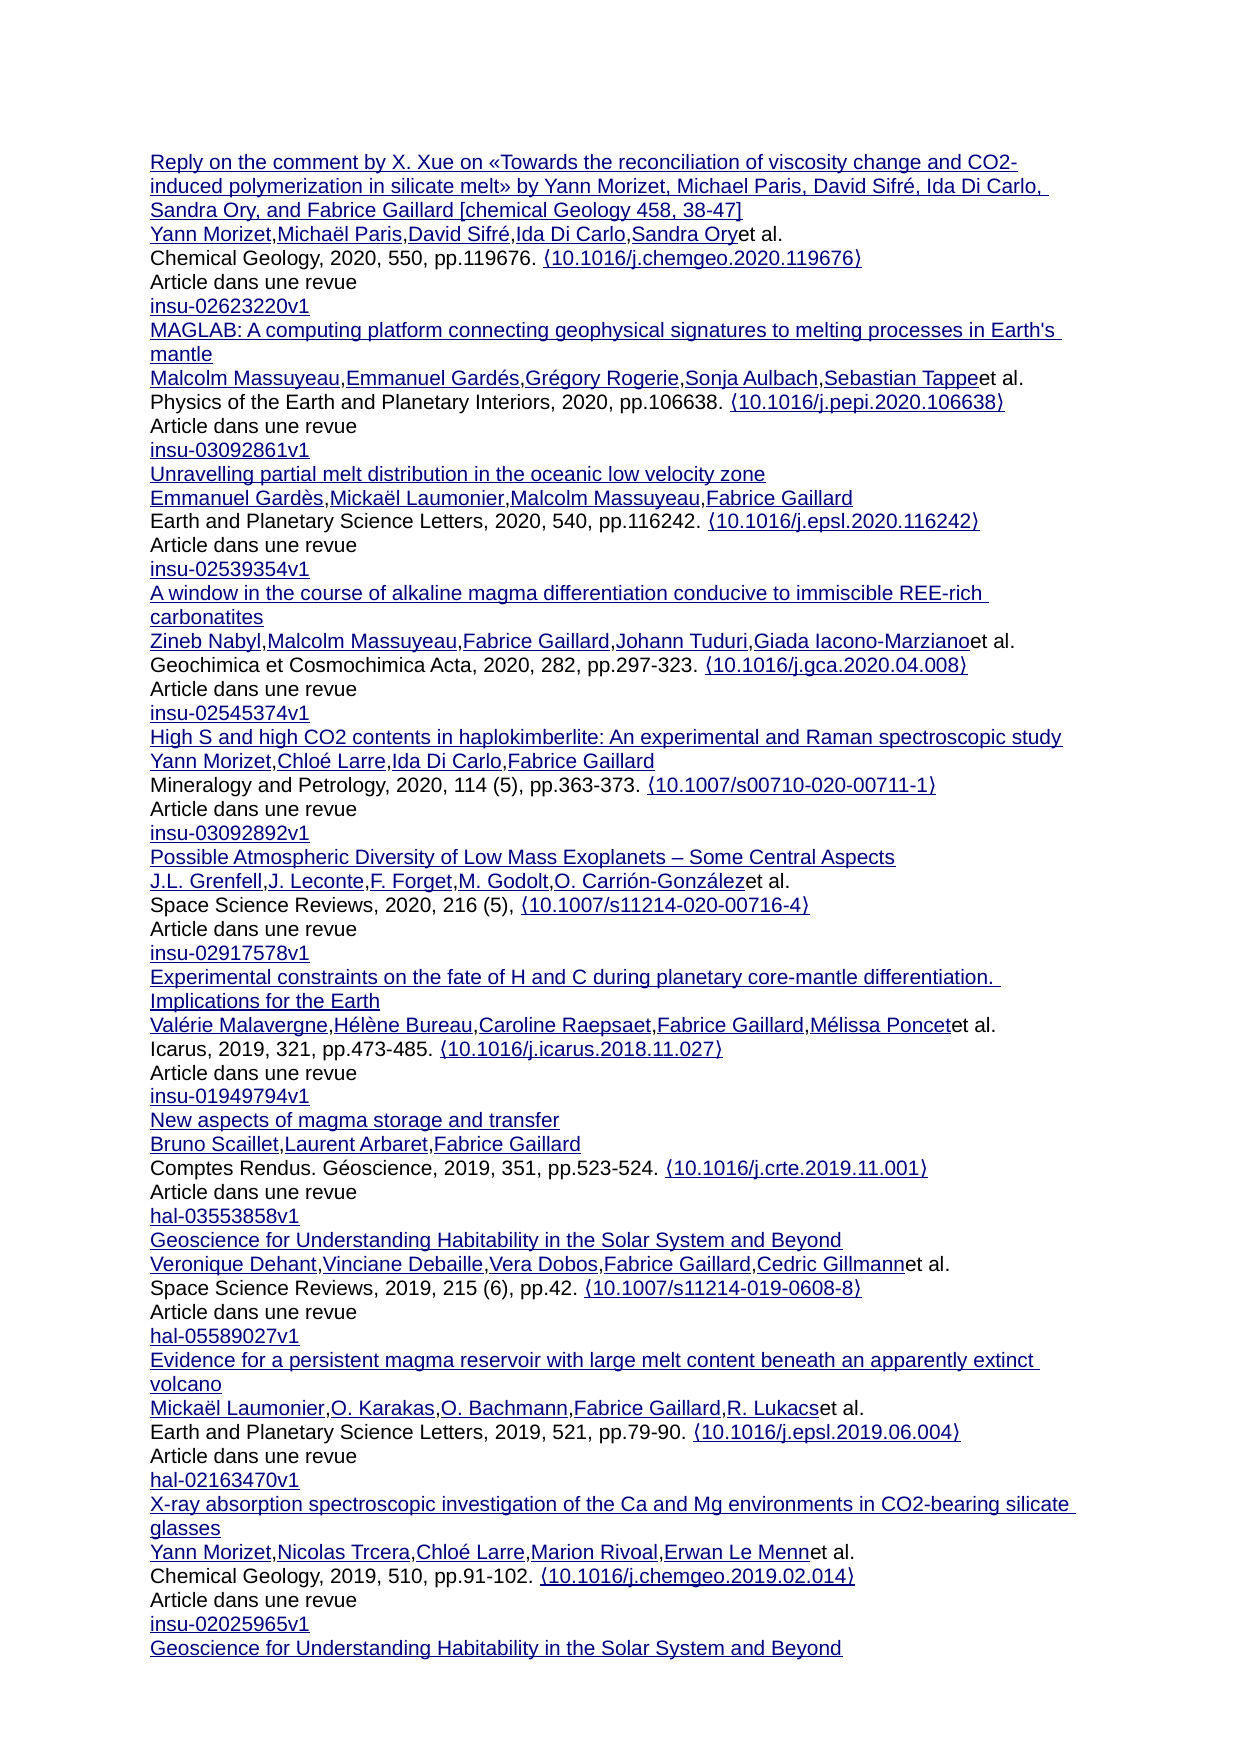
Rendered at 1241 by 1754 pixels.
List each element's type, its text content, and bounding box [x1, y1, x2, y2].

table_cell High S and high CO2 contents in haplokimberlite: An experimental and Raman spectroscopic study Yann Morizet,Chloé Larre,Ida Di Carlo,Fabrice Gaillard Mineralogy and Petrology, 2020, 114 (5), pp.363-373. ⟨10.1007/s00710-020-00711-1⟩ Article dans une revue insu-03092892v1 [150, 725, 1090, 845]
table_cell X-ray absorption spectroscopic investigation of the Ca and Mg environments in CO2-bearing silicate glasses Yann Morizet,Nicolas Trcera,Chloé Larre,Marion Rivoal,Erwan Le Mennet al. Chemical Geology, 2019, 510, pp.91-102. ⟨10.1016/j.chemgeo.2019.02.014⟩ Article dans une revue insu-02025965v1 [150, 1492, 1090, 1635]
table_cell Possible Atmospheric Diversity of Low Mass Exoplanets – Some Central Aspects J.L. Grenfell,J. Leconte,F. Forget,M. Godolt,O. Carrión-Gonzálezet al. Space Science Reviews, 2020, 216 (5), ⟨10.1007/s11214-020-00716-4⟩ Article dans une revue insu-02917578v1 [150, 845, 1090, 964]
table_cell Geoscience for Understanding Habitability in the Solar System and Beyond [150, 1635, 1090, 1659]
table_cell New aspects of magma storage and transfer Bruno Scaillet,Laurent Arbaret,Fabrice Gaillard Comptes Rendus. Géoscience, 2019, 351, pp.523-524. ⟨10.1016/j.crte.2019.11.001⟩ Article dans une revue hal-03553858v1 [150, 1108, 1090, 1228]
table_cell Unravelling partial melt distribution in the oceanic low velocity zone Emmanuel Gardès,Mickaël Laumonier,Malcolm Massuyeau,Fabrice Gaillard Earth and Planetary Science Letters, 2020, 540, pp.116242. ⟨10.1016/j.epsl.2020.116242⟩ Article dans une revue insu-02539354v1 [150, 461, 1090, 581]
table_cell Experimental constraints on the fate of H and C during planetary core-mantle differentiation. Implications for the Earth Valérie Malavergne,Hélène Bureau,Caroline Raepsaet,Fabrice Gaillard,Mélissa Poncetet al. Icarus, 2019, 321, pp.473-485. ⟨10.1016/j.icarus.2018.11.027⟩ Article dans une revue insu-01949794v1 [150, 965, 1090, 1108]
table_cell Reply on the comment by X. Xue on «Towards the reconciliation of viscosity change and CO2-induced polymerization in silicate melt» by Yann Morizet, Michael Paris, David Sifré, Ida Di Carlo, Sandra Ory, and Fabrice Gaillard [chemical Geology 458, 38-47] Yann Morizet,Michaël Paris,David Sifré,Ida Di Carlo,Sandra Oryet al. Chemical Geology, 2020, 550, pp.119676. ⟨10.1016/j.chemgeo.2020.119676⟩ Article dans une revue insu-02623220v1 [150, 150, 1090, 318]
table_cell Geoscience for Understanding Habitability in the Solar System and Beyond Veronique Dehant,Vinciane Debaille,Vera Dobos,Fabrice Gaillard,Cedric Gillmannet al. Space Science Reviews, 2019, 215 (6), pp.42. ⟨10.1007/s11214-019-0608-8⟩ Article dans une revue hal-05589027v1 [150, 1228, 1090, 1348]
table_cell Evidence for a persistent magma reservoir with large melt content beneath an apparently extinct volcano Mickaël Laumonier,O. Karakas,O. Bachmann,Fabrice Gaillard,R. Lukacset al. Earth and Planetary Science Letters, 2019, 521, pp.79-90. ⟨10.1016/j.epsl.2019.06.004⟩ Article dans une revue hal-02163470v1 [150, 1348, 1090, 1492]
table_cell A window in the course of alkaline magma differentiation conducive to immiscible REE-rich carbonatites Zineb Nabyl,Malcolm Massuyeau,Fabrice Gaillard,Johann Tuduri,Giada Iacono-Marzianoet al. Geochimica et Cosmochimica Acta, 2020, 282, pp.297-323. ⟨10.1016/j.gca.2020.04.008⟩ Article dans une revue insu-02545374v1 [150, 581, 1090, 725]
table_cell MAGLAB: A computing platform connecting geophysical signatures to melting processes in Earth's mantle Malcolm Massuyeau,Emmanuel Gardés,Grégory Rogerie,Sonja Aulbach,Sebastian Tappeet al. Physics of the Earth and Planetary Interiors, 2020, pp.106638. ⟨10.1016/j.pepi.2020.106638⟩ Article dans une revue insu-03092861v1 [150, 318, 1090, 461]
